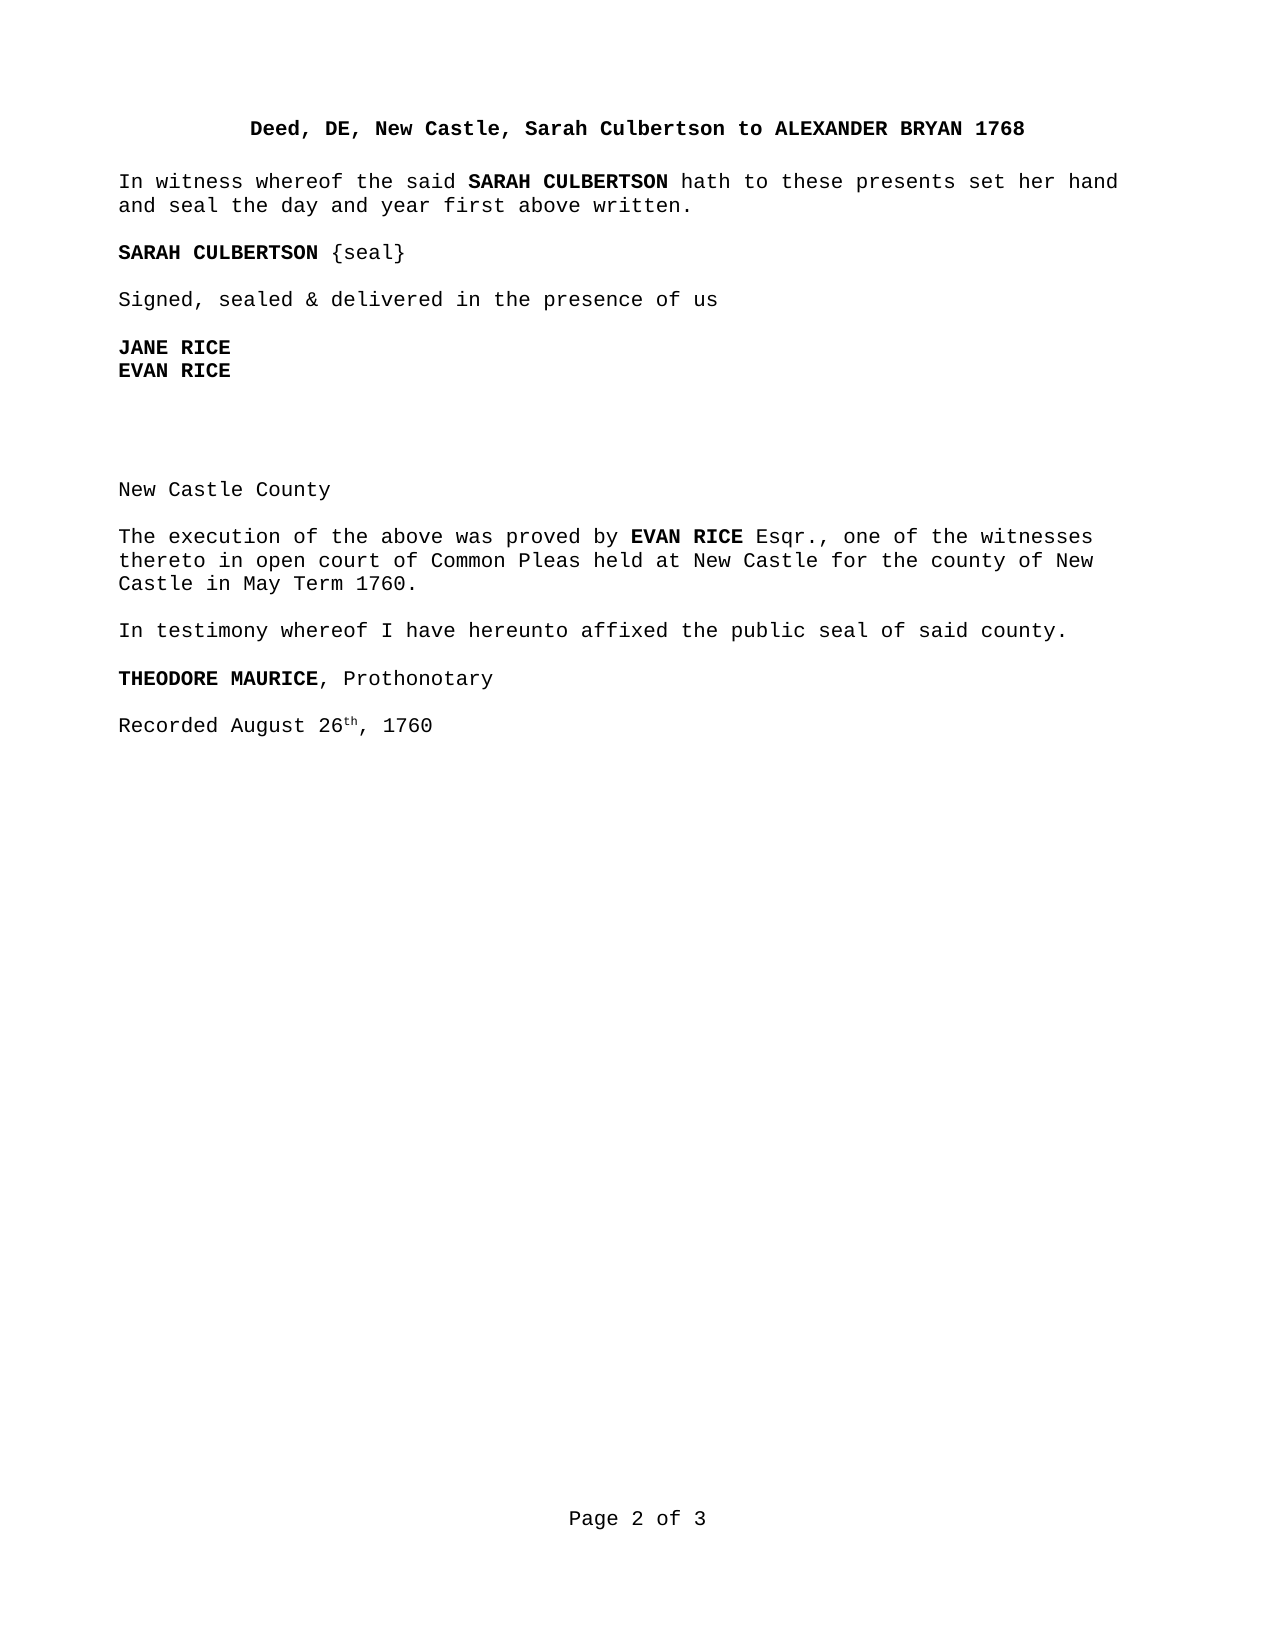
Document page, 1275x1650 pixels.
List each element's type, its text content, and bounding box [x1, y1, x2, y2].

text In witness whereof the said Sarah Culbertson hath to these presents set her hand and seal the day and year first above written. [118, 171, 1157, 218]
text New Castle County [118, 479, 1157, 502]
text JANE RICE [118, 337, 1157, 360]
text Signed, sealed & delivered in the presence of us [118, 289, 1157, 313]
text The execution of the above was proved by Evan Rice Esqr., one of the witnesses thereto in open court of Common Pleas held at New Castle for the county of New Castle in May Term 1760. [118, 526, 1157, 597]
text In testimony whereof I have hereunto affixed the public seal of said county. [118, 621, 1157, 644]
text Theodore Maurice, Prothonotary [118, 668, 1157, 691]
text Sarah Culbertson {seal} [118, 242, 1157, 266]
text Recorded August 26th, 1760 [118, 715, 1157, 739]
text EVAN RICE [118, 360, 1157, 384]
